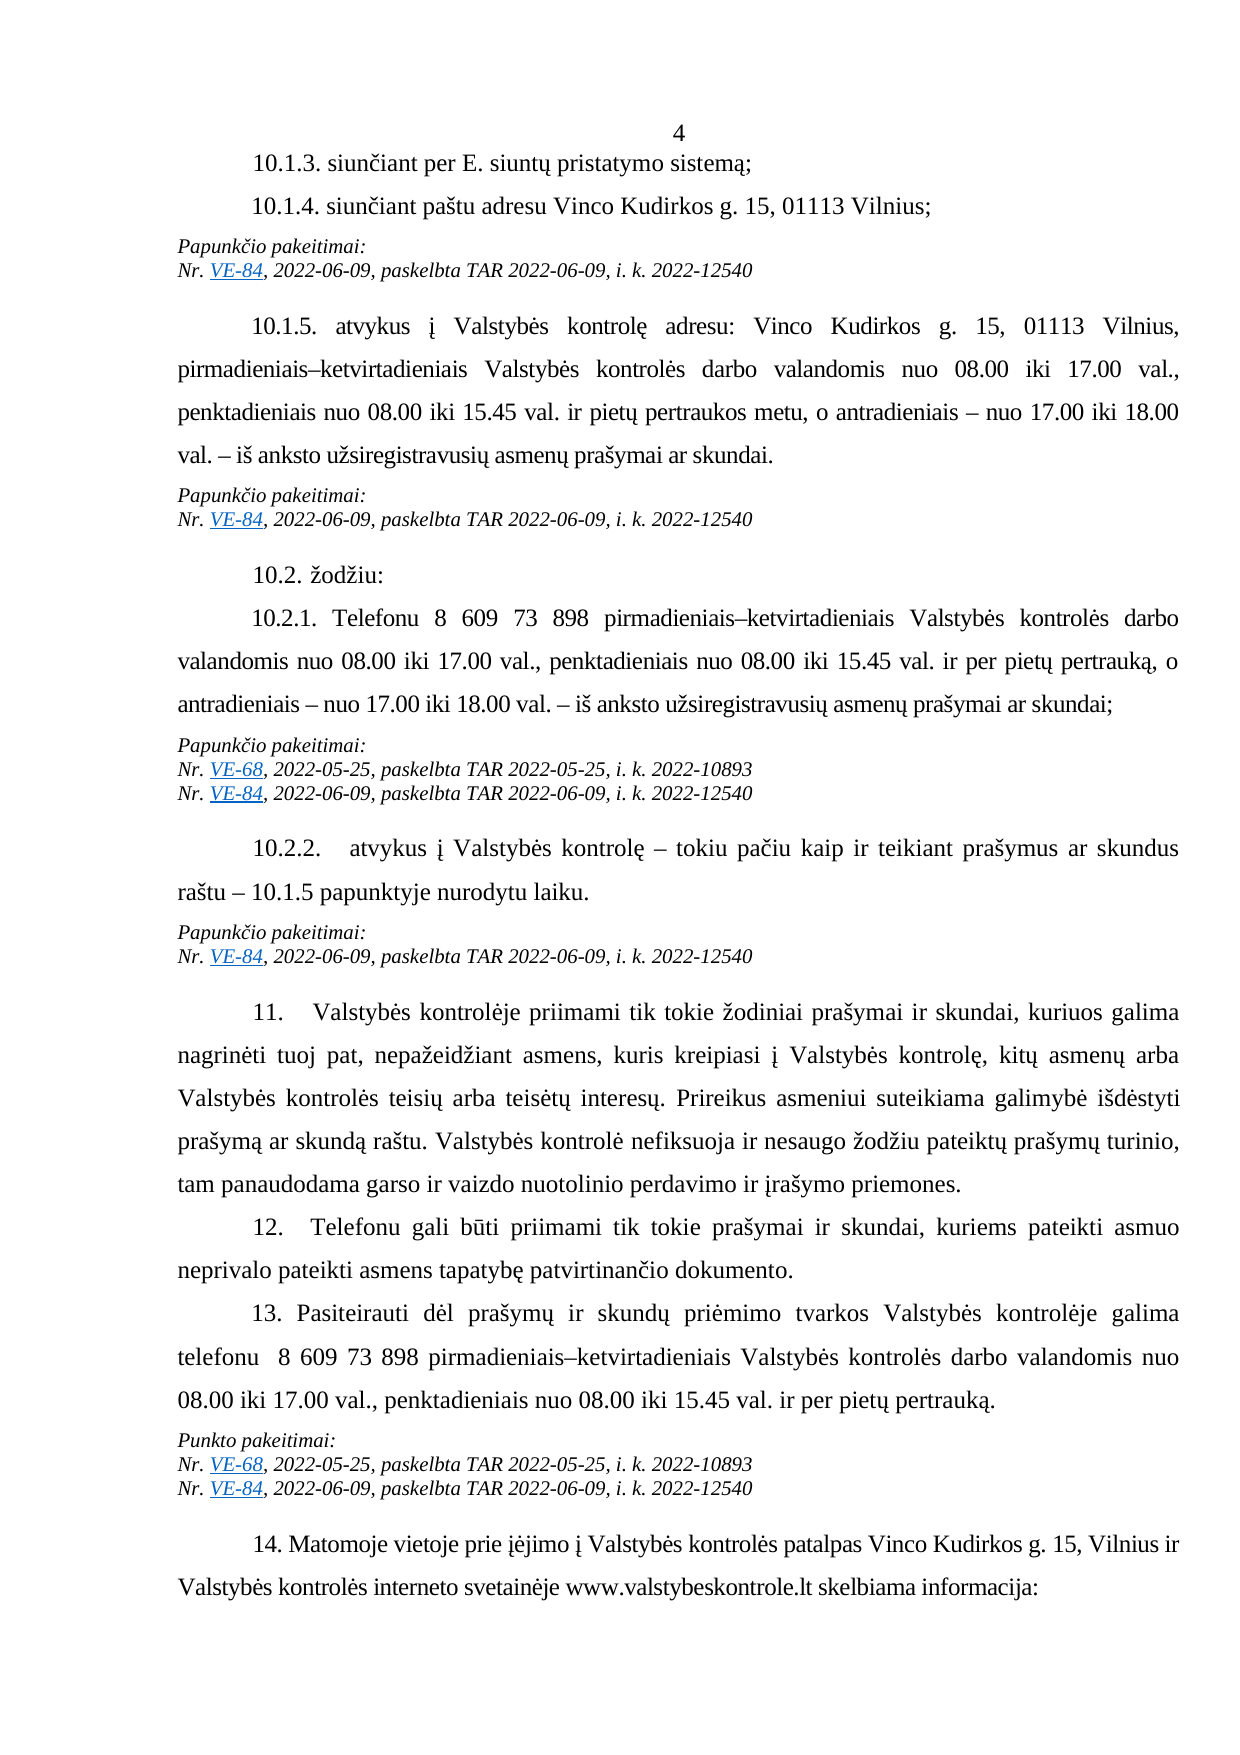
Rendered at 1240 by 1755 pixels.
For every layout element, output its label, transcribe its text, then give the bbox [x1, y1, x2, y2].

text Nr. VE-84, 2022-06-09, paskelbta TAR 2022-06-09, i. k. 2022-12540 [177, 781, 1181, 805]
text 10.1.5. atvykus į Valstybės kontrolę adresu: Vinco Kudirkos g. 15, 01113 Vilnius, pirmadieniais–ketvirtadieniais Valstybės kontrolės darbo valandomis nuo 08.00 iki 17.00 val., penktadieniais nuo 08.00 iki 15.45 val. ir pietų pertraukos metu, o antradieniais – nuo 17.00 iki 18.00 val. – iš anksto užsiregistravusių asmenų prašymai ar skundai. [177, 311, 1181, 469]
text 12. Telefonu gali būti priimami tik tokie prašymai ir skundai, kuriems pateikti asmuo neprivalo pateikti asmens tapatybę patvirtinančio dokumento. [177, 1212, 1181, 1284]
text Papunkčio pakeitimai: [177, 733, 1181, 757]
text 13. Pasiteirauti dėl prašymų ir skundų priėmimo tvarkos Valstybės kontrolėje galima telefonu 8 609 73 898 pirmadieniais–ketvirtadieniais Valstybės kontrolės darbo valandomis nuo 08.00 iki 17.00 val., penktadieniais nuo 08.00 iki 15.45 val. ir per pietų pertrauką. [177, 1298, 1181, 1413]
text 11. Valstybės kontrolėje priimami tik tokie žodiniai prašymai ir skundai, kuriuos galima nagrinėti tuoj pat, nepažeidžiant asmens, kuris kreipiasi į Valstybės kontrolę, kitų asmenų arba Valstybės kontrolės teisių arba teisėtų interesų. Prireikus asmeniui suteikiama galimybė išdėstyti prašymą ar skundą raštu. Valstybės kontrolė nefiksuoja ir nesaugo žodžiu pateiktų prašymų turinio, tam panaudodama garso ir vaizdo nuotolinio perdavimo ir įrašymo priemones. [177, 997, 1181, 1198]
text Papunkčio pakeitimai: [177, 920, 1181, 944]
text 10.2. žodžiu: [177, 560, 1181, 589]
text 10.1.4. siunčiant paštu adresu Vinco Kudirkos g. 15, 01113 Vilnius; [177, 191, 1181, 219]
text Papunkčio pakeitimai: [177, 483, 1181, 507]
text Nr. VE-68, 2022-05-25, paskelbta TAR 2022-05-25, i. k. 2022-10893 [177, 1452, 1181, 1476]
text 10.2.1. Telefonu 8 609 73 898 pirmadieniais–ketvirtadieniais Valstybės kontrolės darbo valandomis nuo 08.00 iki 17.00 val., penktadieniais nuo 08.00 iki 15.45 val. ir per pietų pertrauką, o antradieniais – nuo 17.00 iki 18.00 val. – iš anksto užsiregistravusių asmenų prašymai ar skundai; [177, 603, 1181, 718]
text Punkto pakeitimai: [177, 1428, 1181, 1452]
text 10.2.2. atvykus į Valstybės kontrolę – tokiu pačiu kaip ir teikiant prašymus ar skundus raštu – 10.1.5 papunktyje nurodytu laiku. [177, 833, 1181, 905]
text Nr. VE-84, 2022-06-09, paskelbta TAR 2022-06-09, i. k. 2022-12540 [177, 1476, 1181, 1500]
text Nr. VE-68, 2022-05-25, paskelbta TAR 2022-05-25, i. k. 2022-10893 [177, 757, 1181, 781]
text Nr. VE-84, 2022-06-09, paskelbta TAR 2022-06-09, i. k. 2022-12540 [177, 258, 1181, 282]
text 10.1.3. siunčiant per E. siuntų pristatymo sistemą; [252, 148, 1181, 176]
text Papunkčio pakeitimai: [177, 234, 1181, 258]
text Nr. VE-84, 2022-06-09, paskelbta TAR 2022-06-09, i. k. 2022-12540 [177, 944, 1181, 968]
text 14. Matomoje vietoje prie įėjimo į Valstybės kontrolės patalpas Vinco Kudirkos g. 15, Vilnius ir Valstybės kontrolės interneto svetainėje www.valstybeskontrole.lt skelbiama informacija: [177, 1529, 1181, 1601]
text Nr. VE-84, 2022-06-09, paskelbta TAR 2022-06-09, i. k. 2022-12540 [177, 507, 1181, 531]
